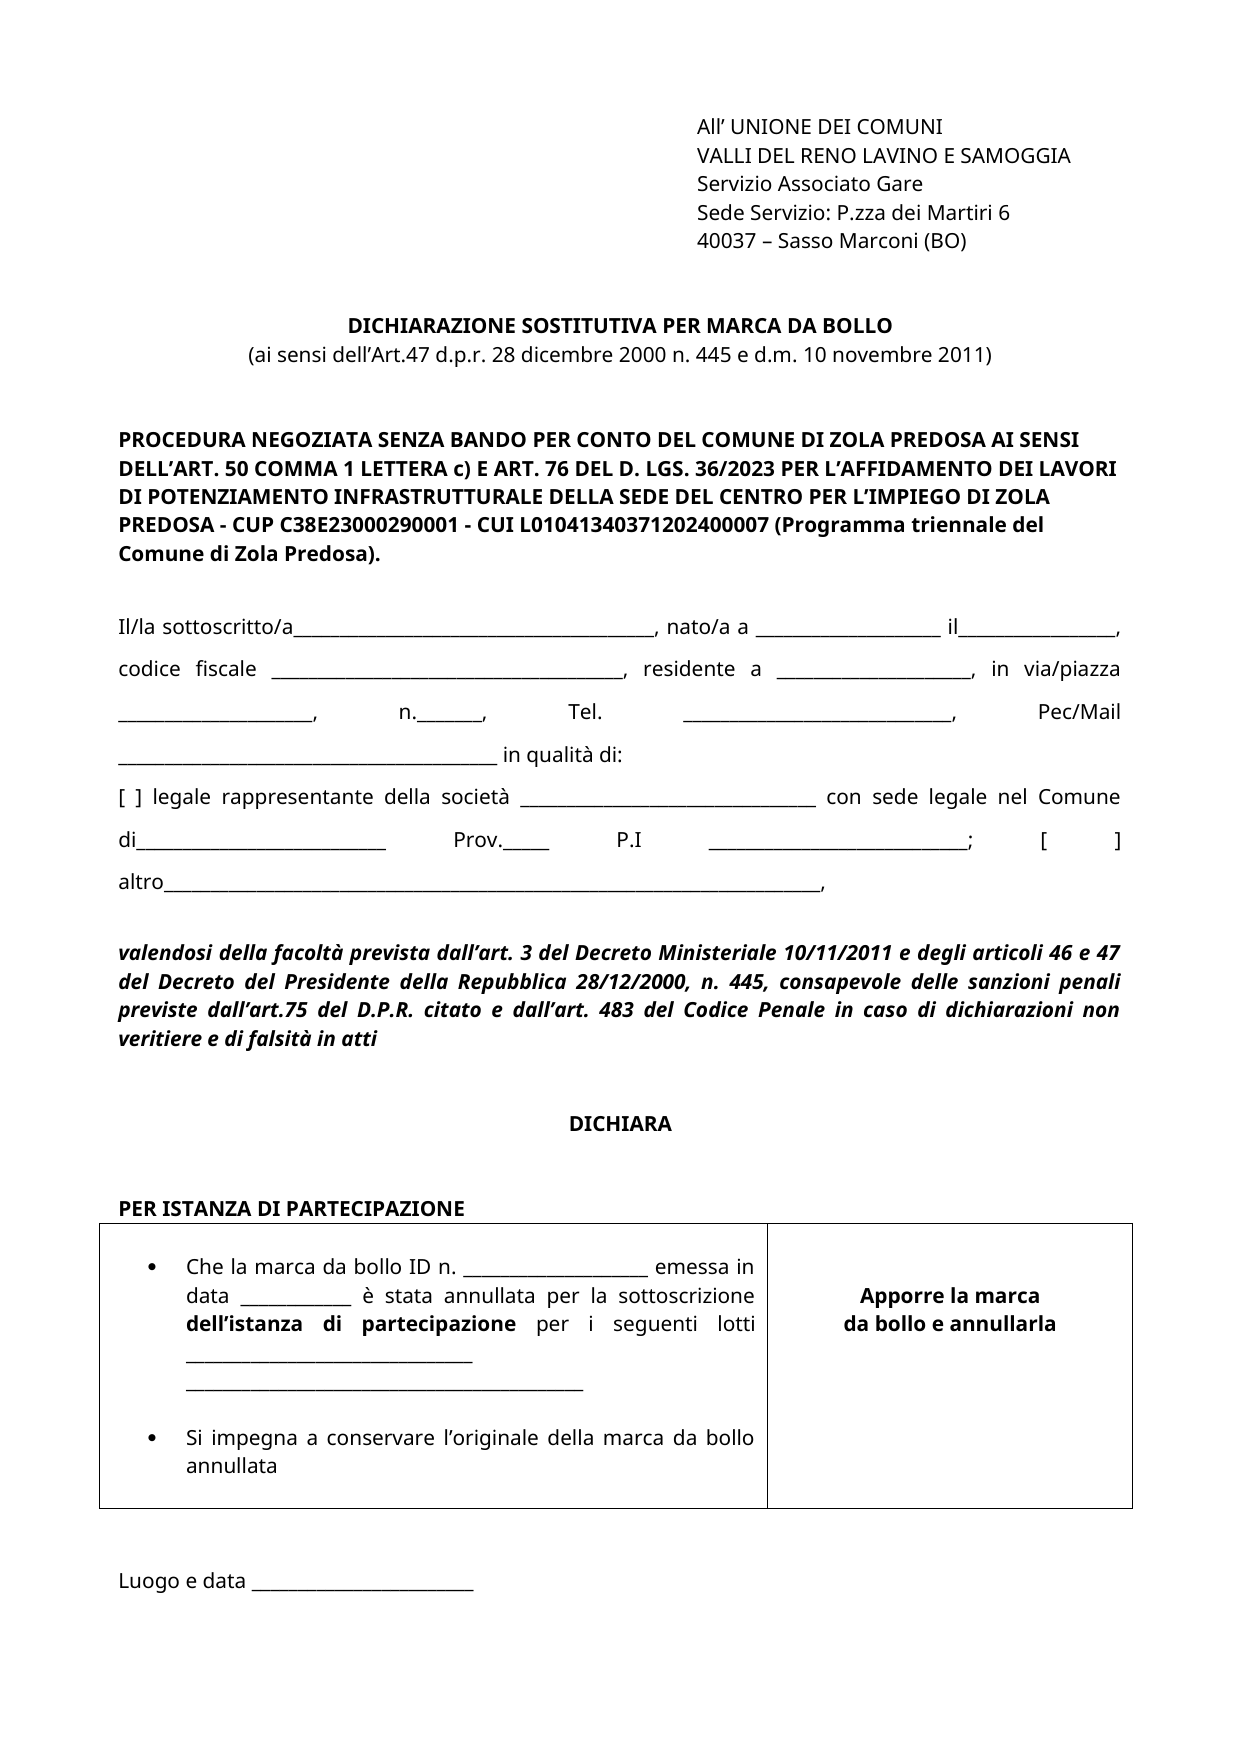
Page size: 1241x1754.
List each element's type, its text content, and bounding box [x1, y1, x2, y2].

text [ ] legale rappresentante della società ________________________________ con sede legale nel Comune di___________________________ Prov._____ P.I ____________________________; [ ] altro_______________________________________________________________________, [118, 782, 1122, 896]
text 40037 – Sasso Marconi (BO) [697, 226, 1122, 254]
text Sede Servizio: P.zza dei Martiri 6 [697, 198, 1122, 226]
table_header Apporre la marca da bollo e annullarla [768, 1224, 1132, 1508]
text (ai sensi dell’Art.47 d.p.r. 28 dicembre 2000 n. 445 e d.m. 10 novembre 2011) [118, 340, 1122, 368]
text Luogo e data ________________________ [118, 1566, 1122, 1595]
text DICHIARAZIONE SOSTITUTIVA PER MARCA DA BOLLO [118, 311, 1122, 340]
text PROCEDURA NEGOZIATA SENZA BANDO PER CONTO DEL COMUNE DI ZOLA PREDOSA AI SENSI DELL’ART. 50 COMMA 1 LETTERA c) E ART. 76 DEL D. LGS. 36/2023 PER L’AFFIDAMENTO DEI LAVORI DI POTENZIAMENTO INFRASTRUTTURALE DELLA SEDE DEL CENTRO PER L’IMPIEGO DI ZOLA PREDOSA - CUP C38E23000290001 - CUI L01041340371202400007 (Programma triennale del Comune di Zola Predosa). [118, 425, 1122, 567]
text All’ UNIONE DEI COMUNI [697, 112, 1122, 141]
text DICHIARA [118, 1109, 1122, 1138]
text VALLI DEL RENO LAVINO E SAMOGGIA [697, 141, 1122, 169]
text PER ISTANZA DI PARTECIPAZIONE [118, 1194, 1122, 1223]
text valendosi della facoltà prevista dall’art. 3 del Decreto Ministeriale 10/11/2011 e degli articoli 46 e 47 del Decreto del Presidente della Repubblica 28/12/2000, n. 445, consapevole delle sanzioni penali previste dall’art.75 del D.P.R. citato e dall’art. 483 del Codice Penale in caso di dichiarazioni non veritiere e di falsità in atti [118, 938, 1122, 1052]
text Il/la sottoscritto/a_______________________________________, nato/a a ____________________ il_________________, codice fiscale ______________________________________, residente a _____________________, in via/piazza _____________________, n._______, Tel. _____________________________, Pec/Mail _________________________________________ in qualità di: [118, 612, 1122, 768]
table_header Che la marca da bollo ID n. ____________________ emessa in data ____________ è stata annullata per la sottoscrizione dell’istanza di partecipazione per i seguenti lotti _______________________________ ___________________________________________ Si impegna a conservare l’originale della marca da bollo annullata [100, 1224, 767, 1508]
text Servizio Associato Gare [697, 169, 1122, 198]
